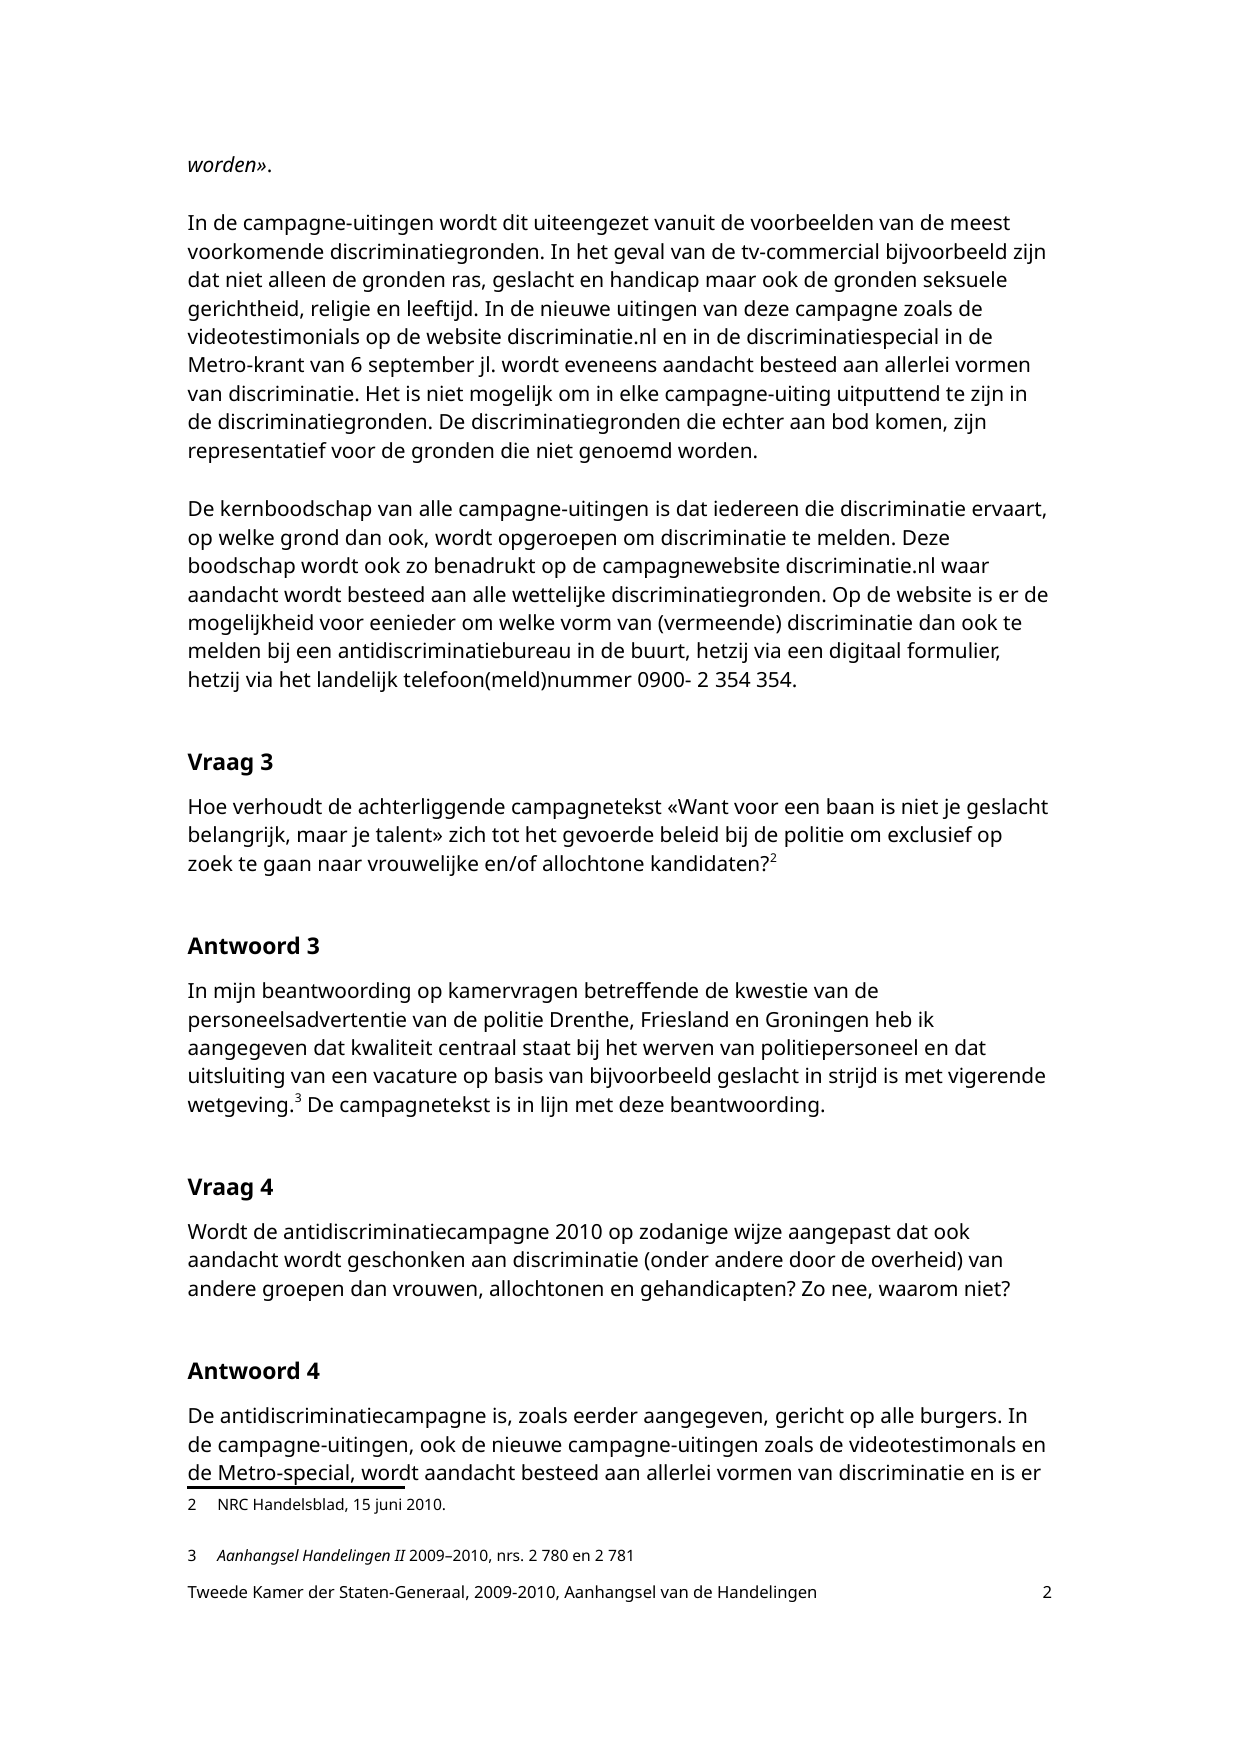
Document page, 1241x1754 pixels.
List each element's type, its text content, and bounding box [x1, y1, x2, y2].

text De achtergrond van deze campagne is de boodschap dat iedereen die in Nederland woont recht heeft op bescherming tegen discriminatie en dat niemand vanwege irrelevante kenmerken mag worden uitgesloten. Dit geldt bijvoorbeeld voor zowel autochtonen als allochtonen, voor vrouwen en mannen, gelovigen en niet-gelovigen, mensen met een lichte of donkere huidskleur, hetero- en homoseksueel. Dit is in de campagne verwoord als dat «niemand zijn eigen ik dient te verstoppen om geaccepteerd te worden». [187, 150, 1053, 207]
text De kernboodschap van alle campagne-uitingen is dat iedereen die discriminatie ervaart, op welke grond dan ook, wordt opgeroepen om discriminatie te melden. Deze boodschap wordt ook zo benadrukt op de campagnewebsite discriminatie.nl waar aandacht wordt besteed aan alle wettelijke discriminatiegronden. Op de website is er de mogelijkheid voor eenieder om welke vorm van (vermeende) discriminatie dan ook te melden bij een antidiscriminatiebureau in de buurt, hetzij via een digitaal formulier, hetzij via het landelijk telefoon(meld)nummer 0900- 2 354 354. [187, 523, 1053, 722]
text Wordt de antidiscriminatiecampagne 2010 op zodanige wijze aangepast dat ook aandacht wordt geschonken aan discriminatie (onder andere door de overheid) van andere groepen dan vrouwen, allochtonen en gehandicapten? Zo nee, waarom niet? [187, 1246, 1053, 1331]
text In de campagne-uitingen wordt dit uiteengezet vanuit de voorbeelden van de meest voorkomende discriminatiegronden. In het geval van de tv-commercial bijvoorbeeld zijn dat niet alleen de gronden ras, geslacht en handicap maar ook de gronden seksuele gerichtheid, religie en leeftijd. In de nieuwe uitingen van deze campagne zoals de videotestimonials op de website discriminatie.nl en in de discriminatiespecial in de Metro-krant van 6 september jl. wordt eveneens aandacht besteed aan allerlei vormen van discriminatie. Het is niet mogelijk om in elke campagne-uiting uitputtend te zijn in de discriminatiegronden. De discriminatiegronden die echter aan bod komen, zijn representatief voor de gronden die niet genoemd worden. [187, 237, 1053, 493]
subtitle Vraag 4 [187, 1199, 1053, 1231]
text De antidiscriminatiecampagne is, zoals eerder aangegeven, gericht op alle burgers. In de campagne-uitingen, ook de nieuwe campagne-uitingen zoals de videotestimonals en de Metro-special, wordt aandacht besteed aan allerlei vormen van discriminatie en is er zeker aandacht voor de discriminatie van andere groepen dan welke door u zijn genoemd. Zie ook het antwoord op vraag 2. [187, 1430, 1053, 1458]
text In mijn beantwoording op kamervragen betreffende de kwestie van de personeelsadvertentie van de politie Drenthe, Friesland en Groningen heb ik aangegeven dat kwaliteit centraal staat bij het werven van politiepersoneel en dat uitsluiting van een vacature op basis van bijvoorbeeld geslacht in strijd is met vigerende wetgeving. De campagnetekst is in lijn met deze beantwoording. [187, 1005, 1053, 1147]
subtitle Antwoord 3 [187, 958, 1053, 990]
subtitle Vraag 3 [187, 774, 1053, 806]
subtitle Antwoord 4 [187, 1383, 1053, 1415]
text Aanhangsel Handelingen II 2009–2010, nrs. 2 780 en 2 781 [187, 1538, 1053, 1566]
text NRC Handelsblad, 15 juni 2010. [187, 1479, 1053, 1508]
text Hoe verhoudt de achterliggende campagnetekst «Want voor een baan is niet je geslacht belangrijk, maar je talent» zich tot het gevoerde beleid bij de politie om exclusief op zoek te gaan naar vrouwelijke en/of allochtone kandidaten? [187, 821, 1053, 906]
